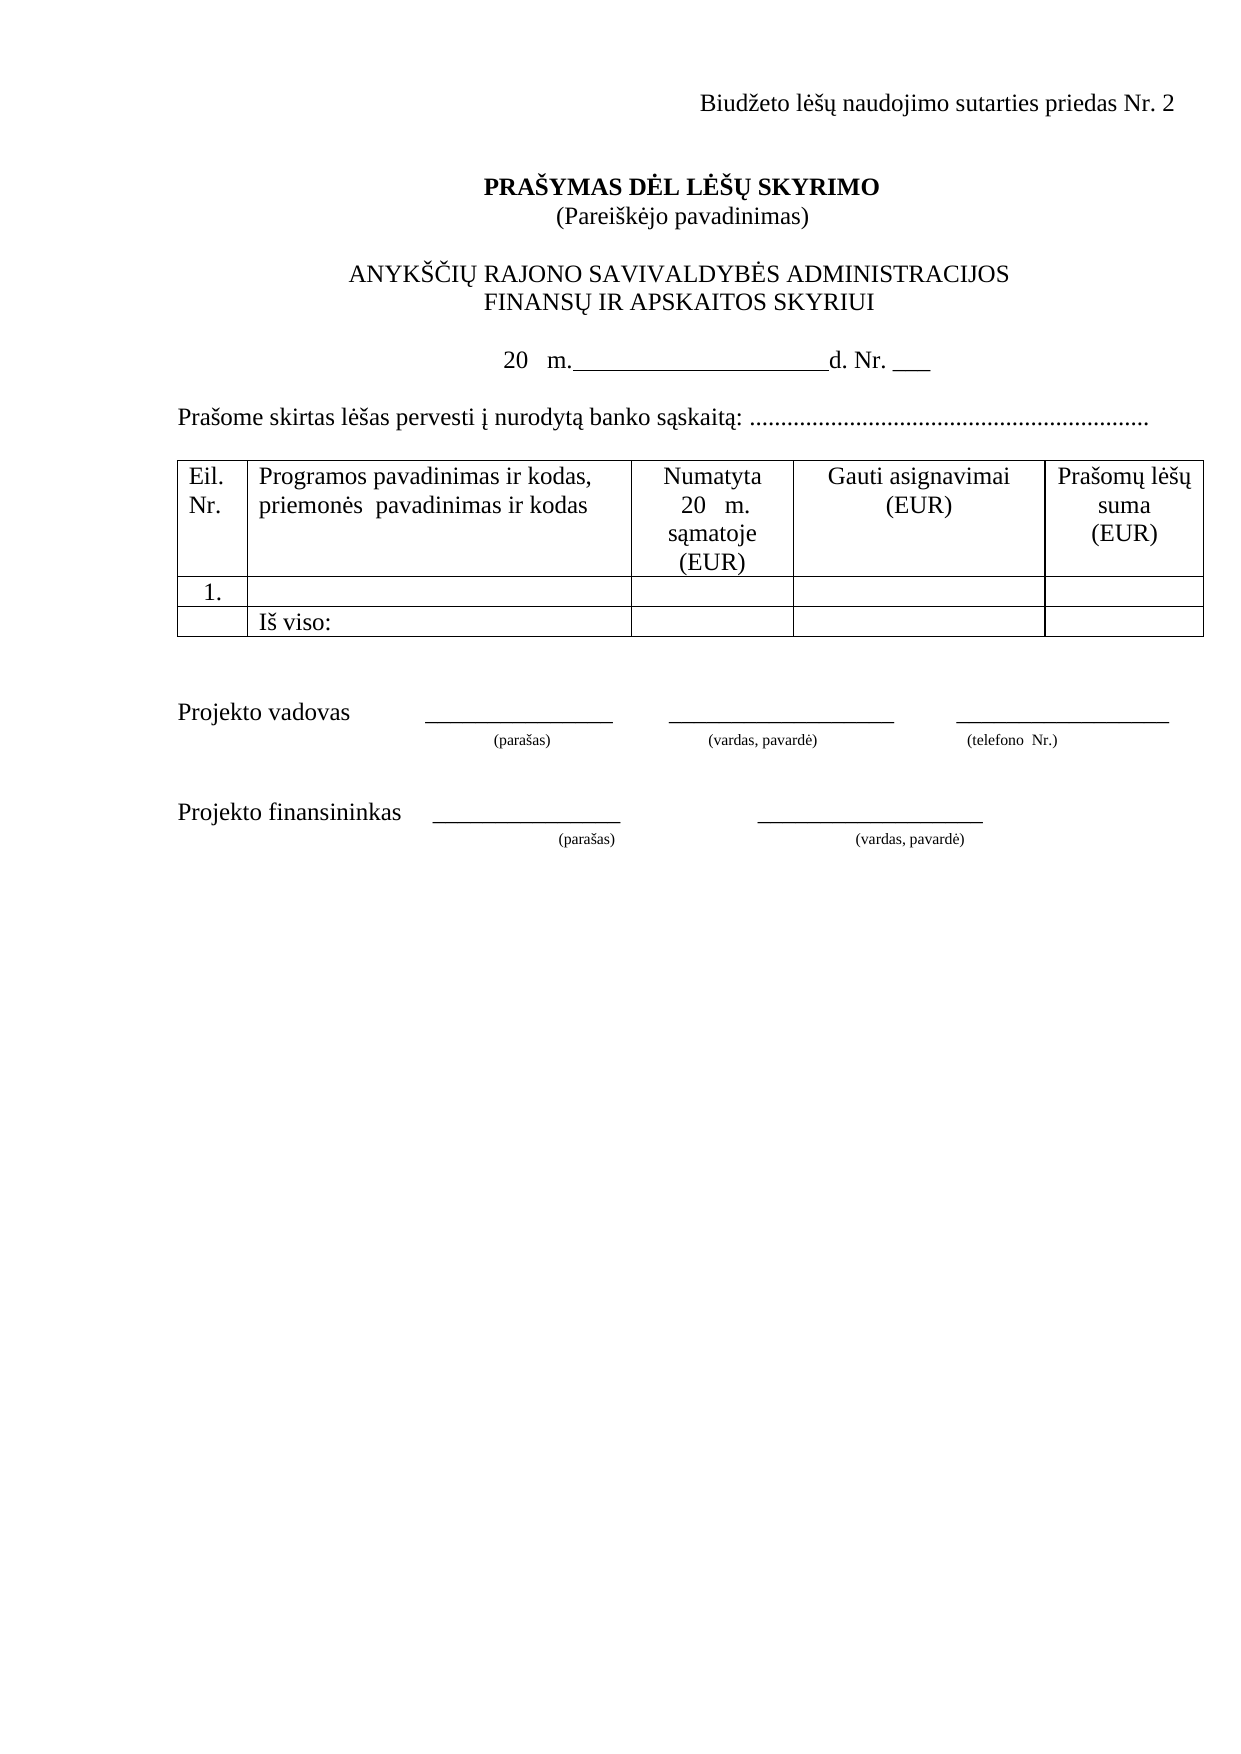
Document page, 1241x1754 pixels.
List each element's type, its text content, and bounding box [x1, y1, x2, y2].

table_cell [248, 577, 631, 606]
text (parašas) (vardas, pavardė) [177, 829, 1181, 858]
text (Pareiškėjo pavadinimas) [177, 201, 1181, 230]
table_header Eil. Nr. [178, 461, 247, 576]
text Biudžeto lėšų naudojimo sutarties priedas Nr. 2 [177, 88, 1181, 117]
table_cell [794, 607, 1044, 636]
text FINANSŲ IR APSKAITOS SKYRIUI [177, 287, 1181, 316]
table_cell Iš viso: [248, 607, 631, 636]
text Prašome skirtas lėšas pervesti į nurodytą banko sąskaitą: ................................................................ [177, 402, 1181, 431]
table_cell 1. [178, 577, 247, 606]
text Projekto finansininkas _______________ __________________ [177, 797, 1181, 825]
text ANYKŠČIŲ RAJONO SAVIVALDYBĖS ADMINISTRACIJOS [177, 259, 1181, 287]
table_cell [178, 607, 247, 636]
table_header Numatyta 20 m. sąmatoje (EUR) [632, 461, 793, 576]
table_cell [794, 577, 1044, 606]
table_header Prašomų lėšų suma (EUR) [1046, 461, 1203, 576]
text PRAŠYMAS DĖL LĖŠŲ SKYRIMO [177, 172, 1181, 201]
table_header Programos pavadinimas ir kodas, priemonės pavadinimas ir kodas [248, 461, 631, 576]
table_cell [1046, 607, 1203, 636]
table_cell [632, 607, 793, 636]
text Projekto vadovas _______________ __________________ _________________ [177, 697, 1181, 726]
text (parašas) (vardas, pavardė) (telefono Nr.) [177, 731, 1181, 759]
table_cell [1046, 577, 1203, 606]
table_cell [632, 577, 793, 606]
table_header Gauti asignavimai (EUR) [794, 461, 1044, 576]
text 20 m. d. Nr. ___ [177, 345, 1181, 374]
